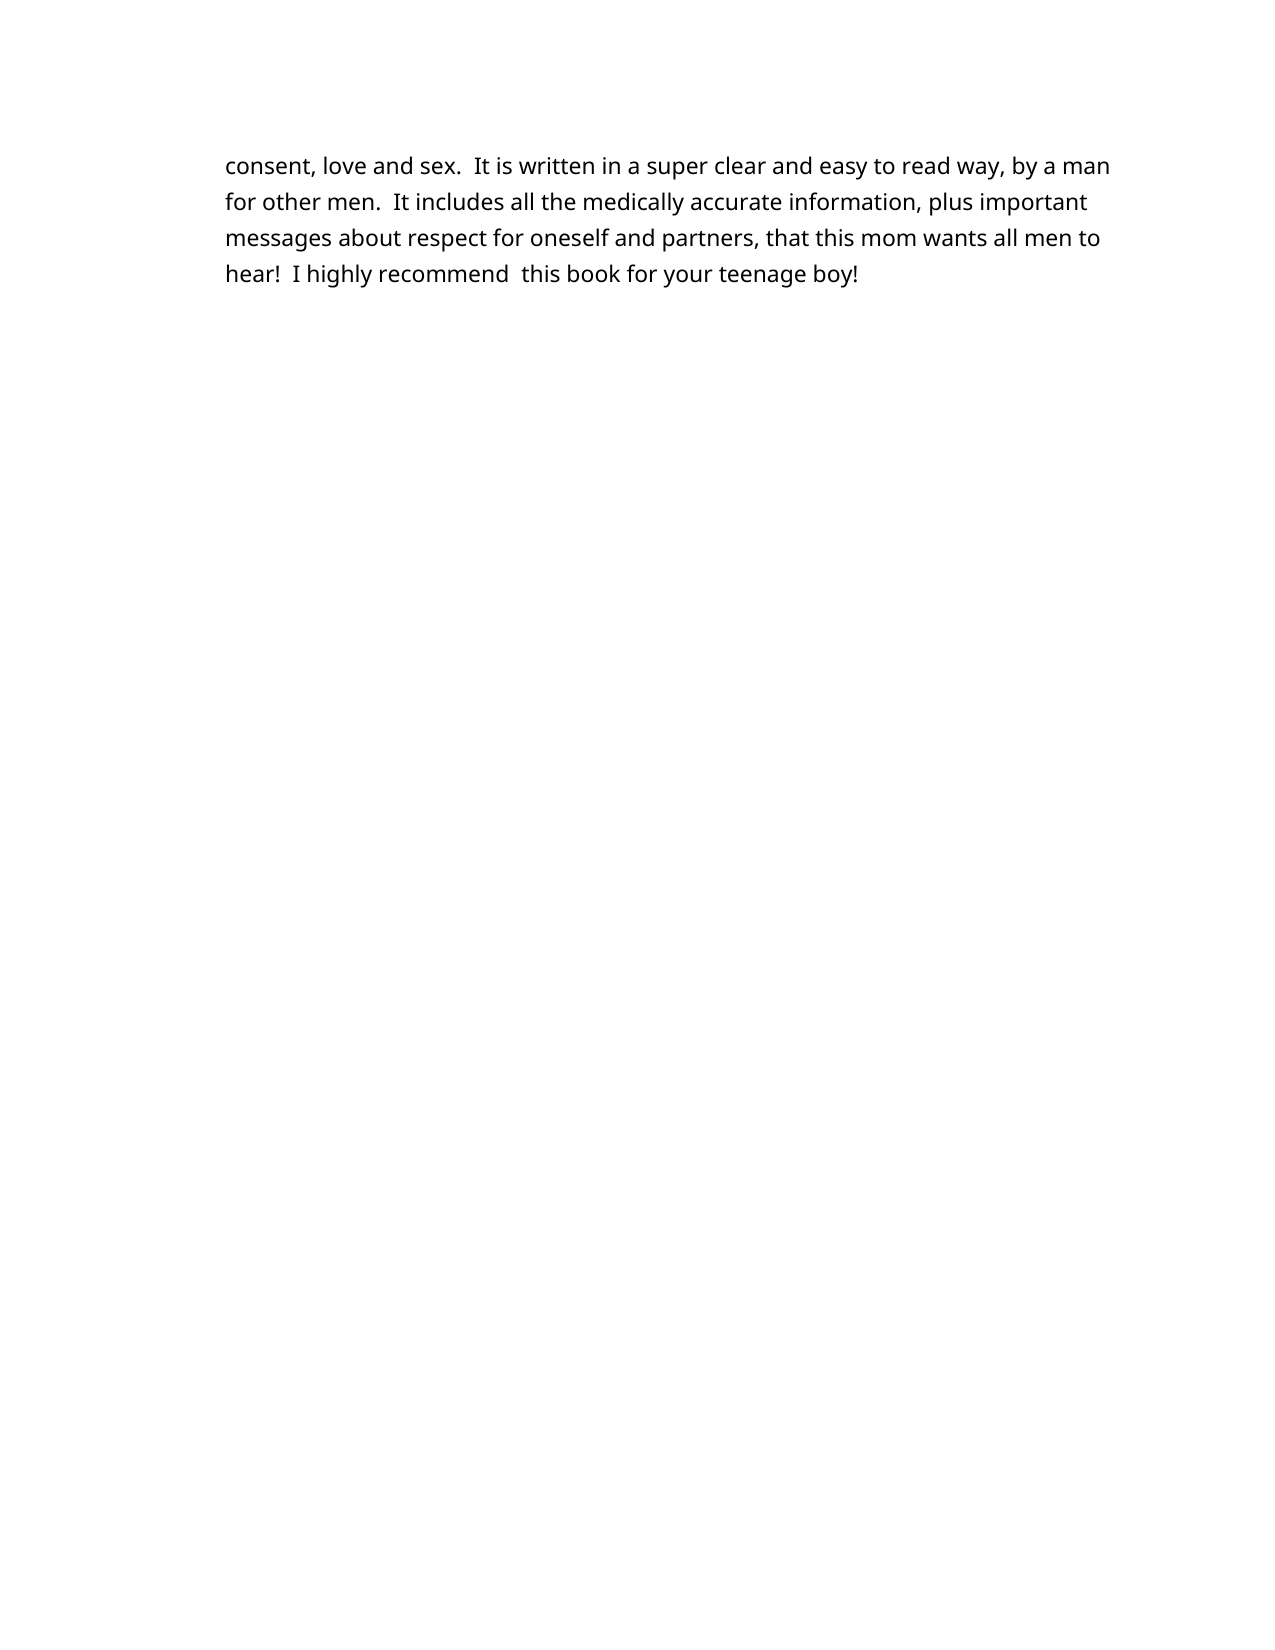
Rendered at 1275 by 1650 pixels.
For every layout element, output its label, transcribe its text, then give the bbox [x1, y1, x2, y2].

text consent, love and sex. It is written in a super clear and easy to read way, by a man for other men. It includes all the medically accurate information, plus important messages about respect for oneself and partners, that this mom wants all men to hear! I highly recommend this book for your teenage boy! [225, 150, 1125, 289]
